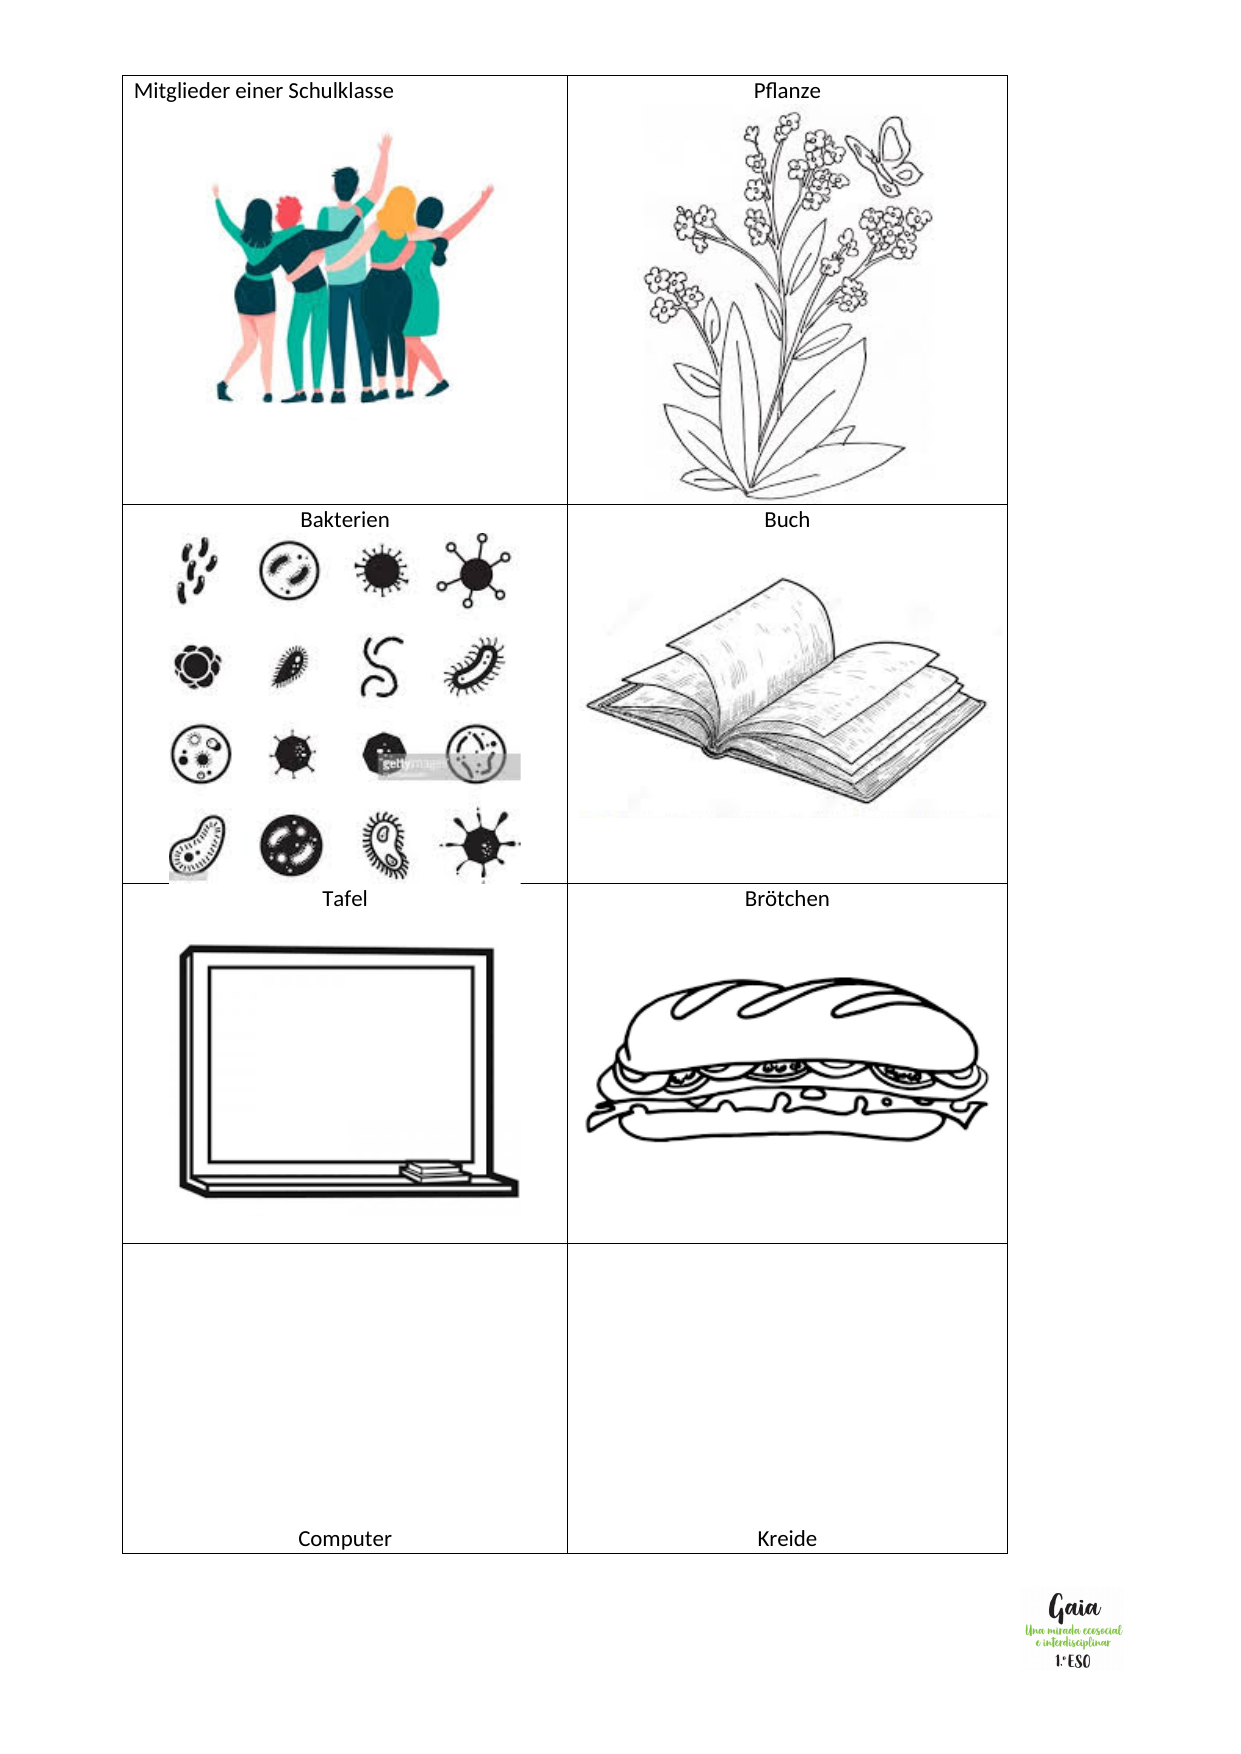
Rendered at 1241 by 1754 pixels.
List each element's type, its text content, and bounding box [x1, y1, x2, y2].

table_cell Tafel [123, 884, 567, 1243]
table_cell Computer [123, 1244, 567, 1552]
table_cell Kreide [568, 1244, 1007, 1552]
table_cell Buch [568, 505, 1007, 883]
table_cell Pflanze [568, 76, 1007, 504]
table_cell Brötchen [568, 884, 1007, 1243]
table_cell Bakterien [123, 505, 567, 883]
table_cell Mitglieder einer Schulklasse [123, 76, 567, 504]
